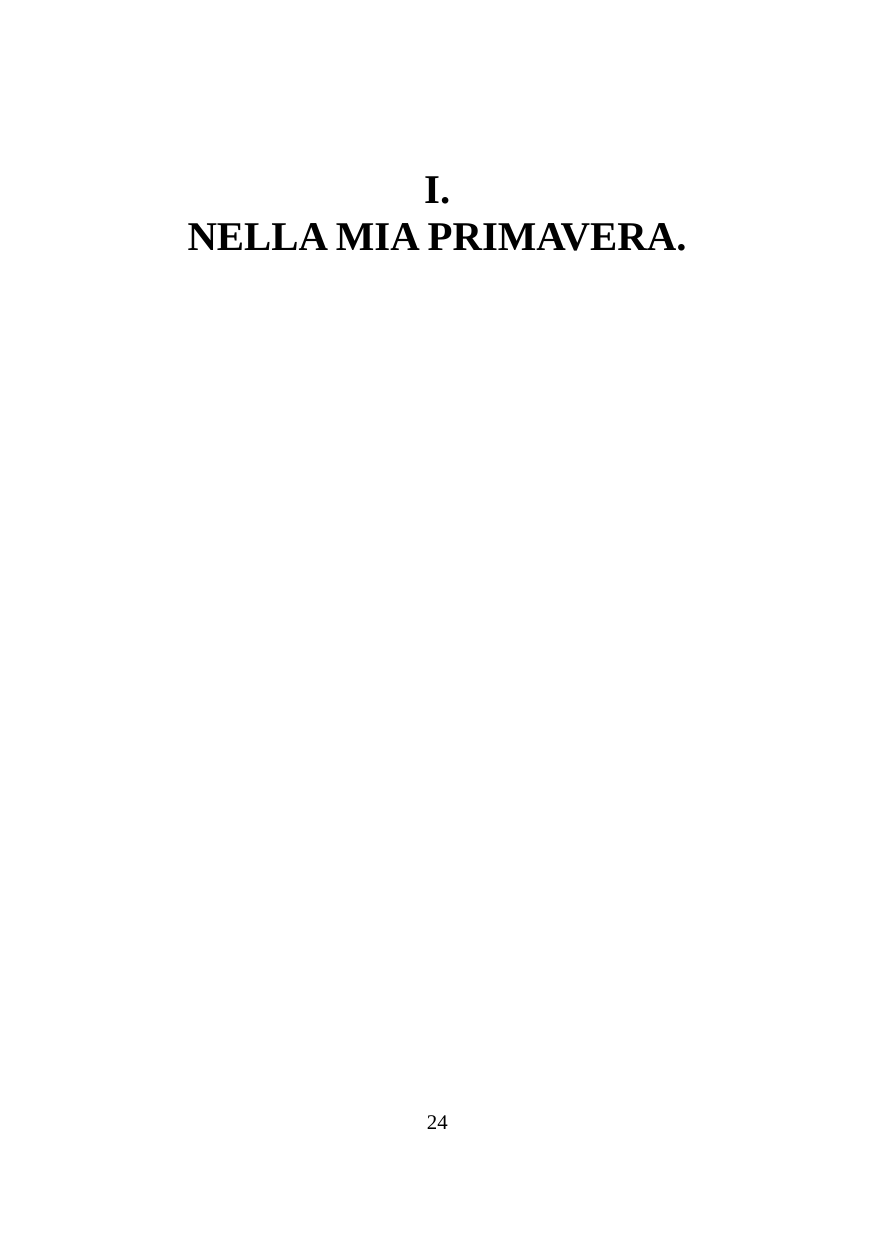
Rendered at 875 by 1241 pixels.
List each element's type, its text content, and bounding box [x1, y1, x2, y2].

subtitle I. NELLA MIA PRIMAVERA. [106, 165, 768, 259]
